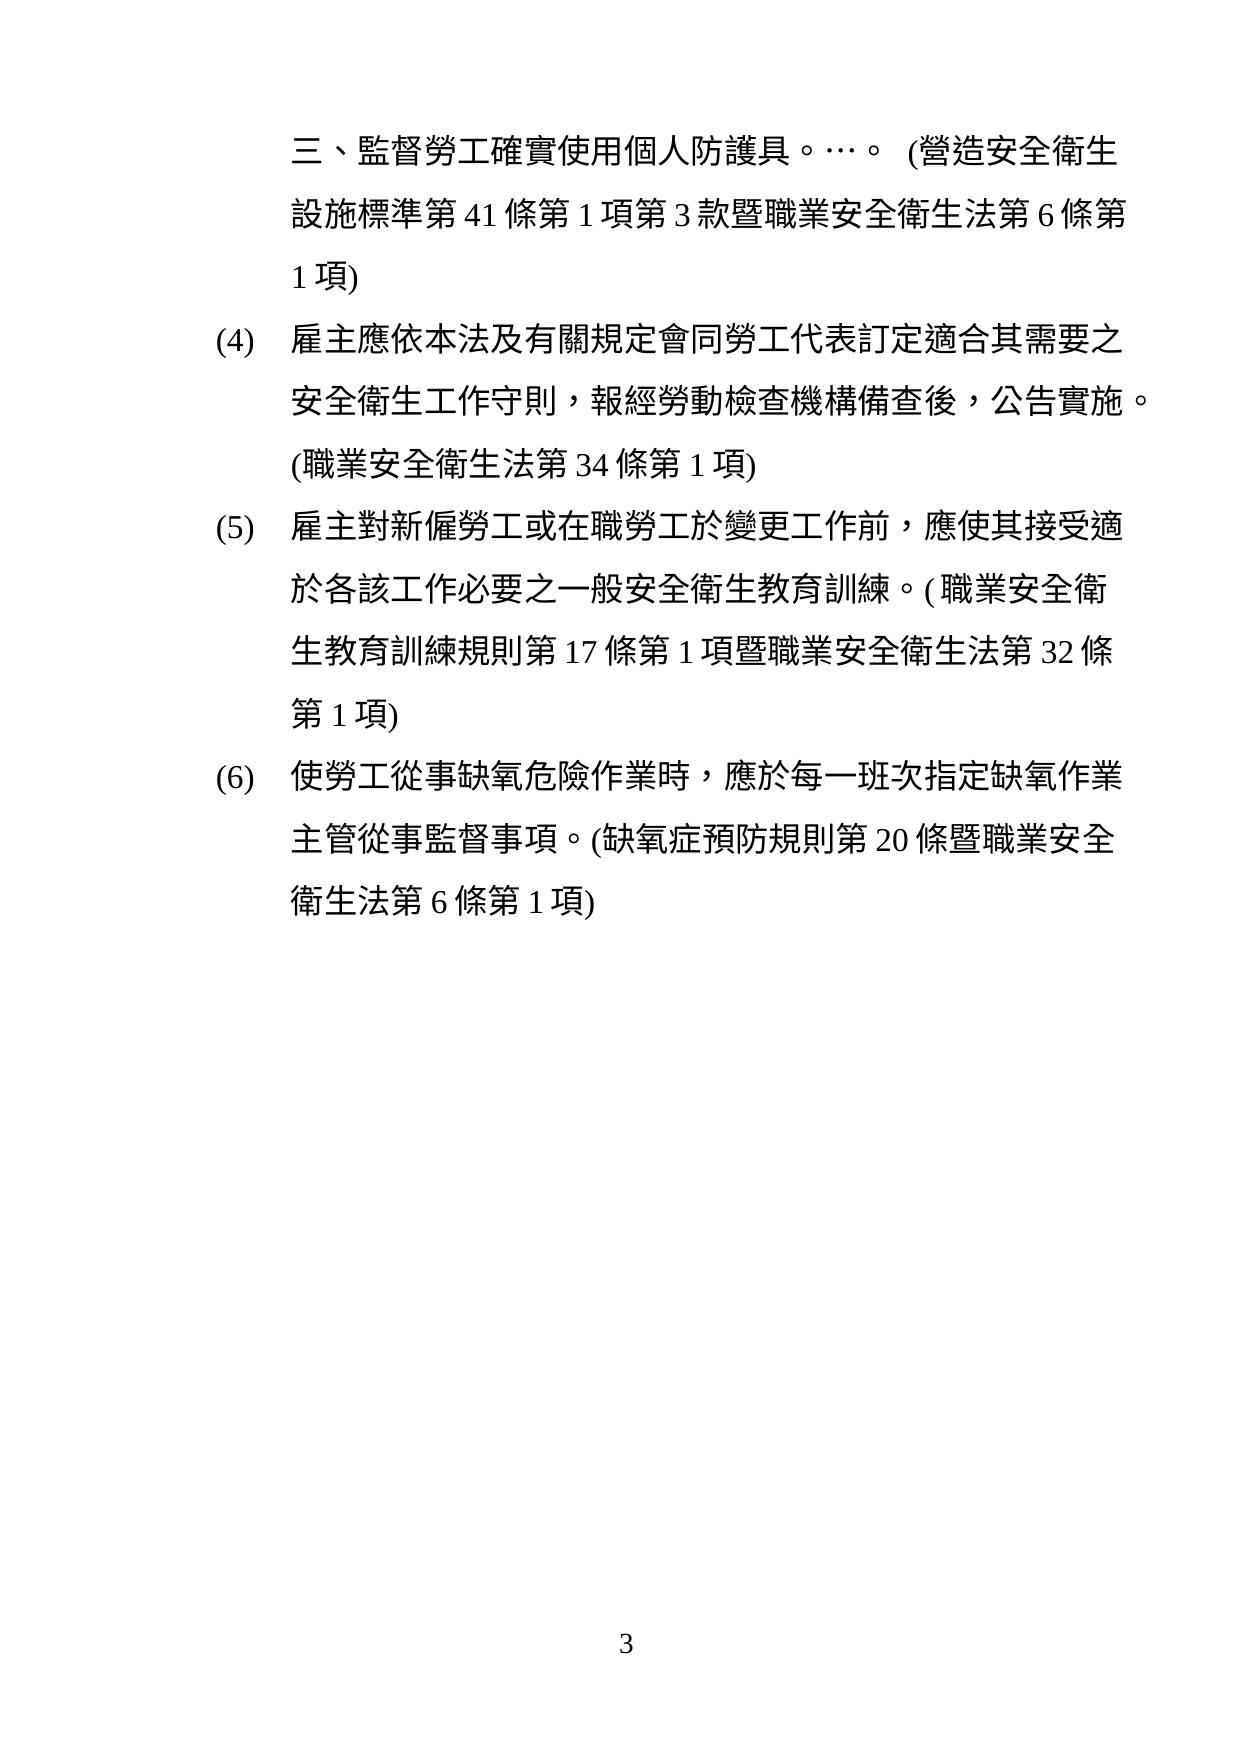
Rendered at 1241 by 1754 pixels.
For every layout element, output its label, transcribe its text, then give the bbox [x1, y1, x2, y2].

list 三、監督勞工確實使用個人防護具。…。 (營造安全衛生設施標準第41條第1項第3款暨職業安全衛生法第6條第1項) [216, 108, 1128, 295]
list 雇主應依本法及有關規定會同勞工代表訂定適合其需要之安全衛生工作守則，報經勞動檢查機構備查後，公告實施。(職業安全衛生法第34條第1項) [216, 295, 1128, 483]
list 使勞工從事缺氧危險作業時，應於每一班次指定缺氧作業主管從事監督事項。(缺氧症預防規則第20條暨職業安全衛生法第6條第1項) [216, 733, 1128, 920]
list 雇主對新僱勞工或在職勞工於變更工作前，應使其接受適於各該工作必要之一般安全衛生教育訓練。( 職業安全衛生教育訓練規則第17條第1項暨職業安全衛生法第32條第1項) [216, 483, 1128, 733]
